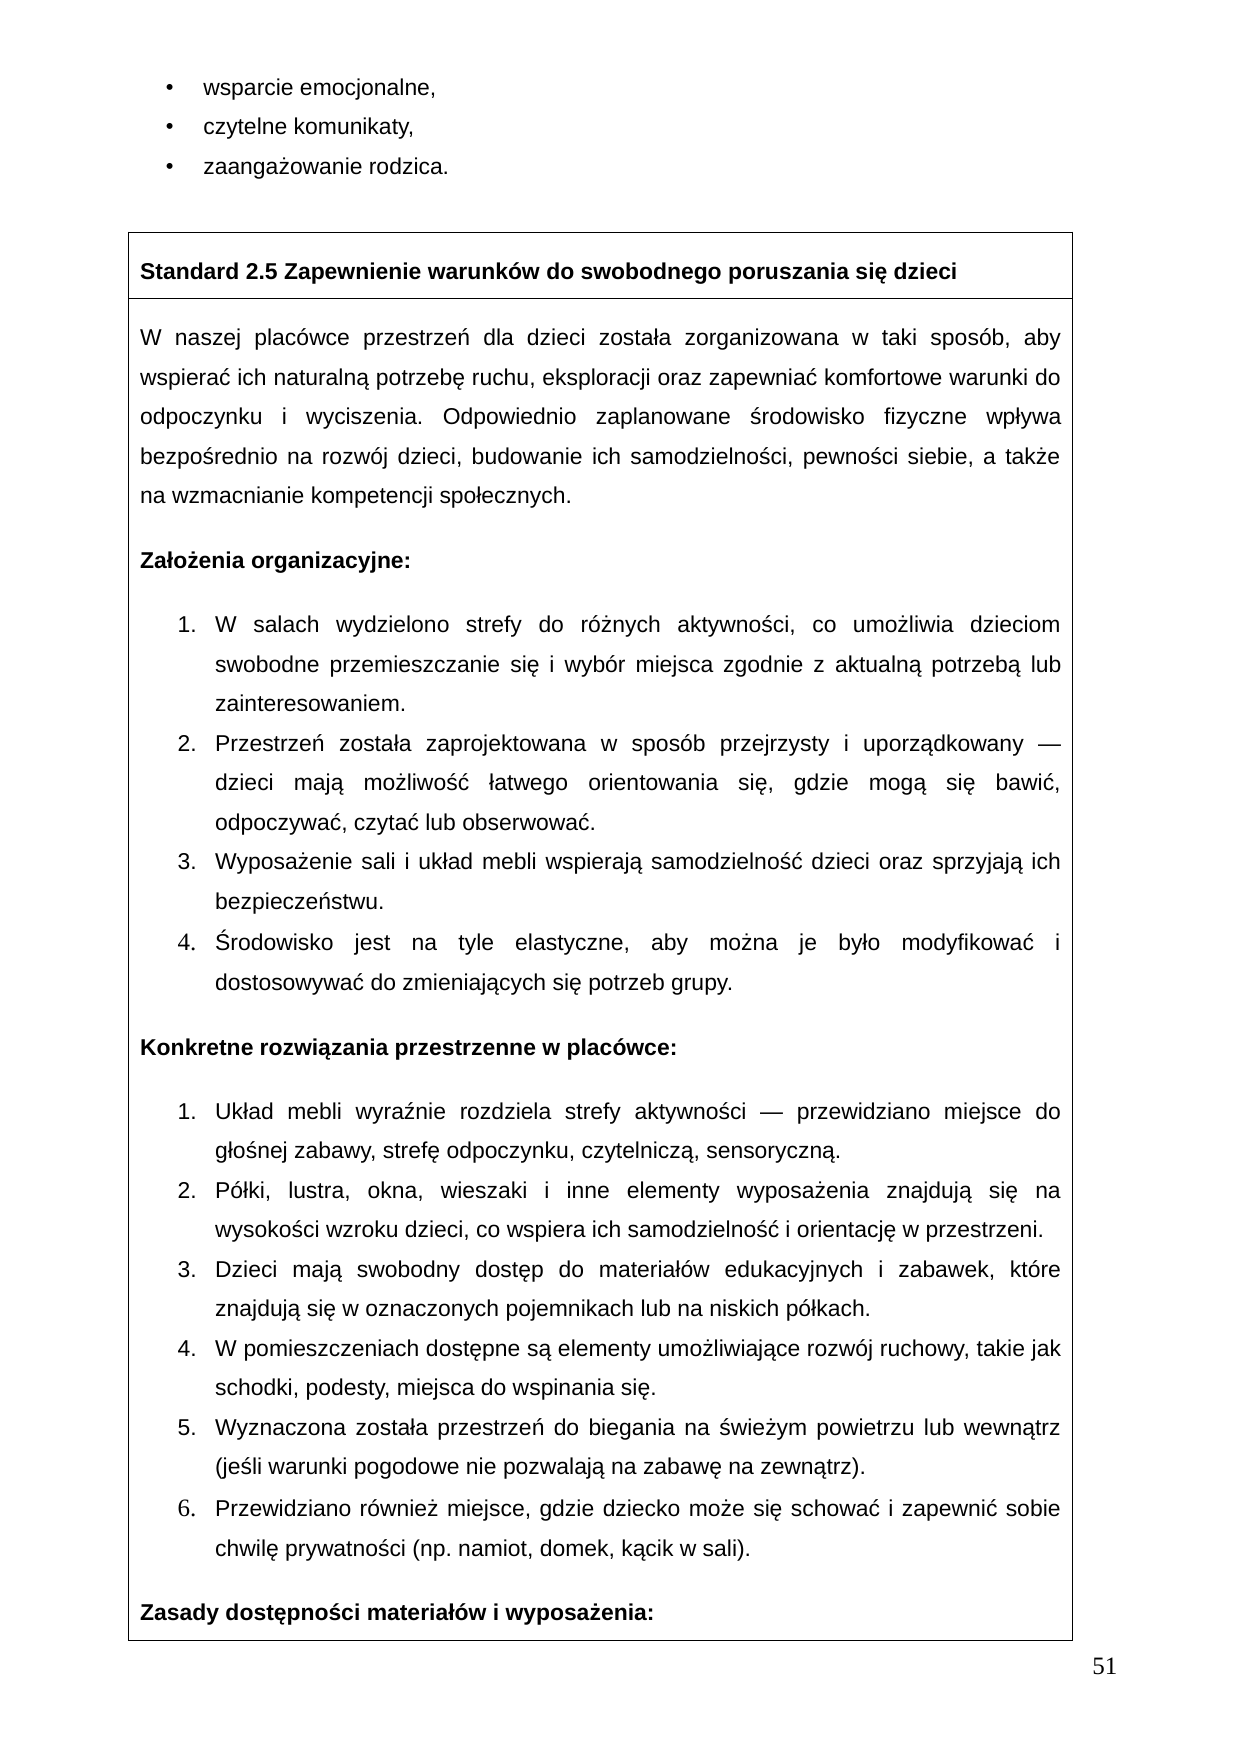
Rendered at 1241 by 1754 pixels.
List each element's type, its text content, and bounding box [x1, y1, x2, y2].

table_header Standard 2.5 Zapewnienie warunków do swobodnego poruszania się dzieci [129, 233, 1072, 298]
list czytelne komunikaty, [166, 113, 1117, 139]
list wsparcie emocjonalne, [166, 74, 1117, 100]
table_cell W naszej placówce przestrzeń dla dzieci została zorganizowana w taki sposób, aby wspierać ich naturalną potrzebę ruchu, eksploracji oraz zapewniać komfortowe warunki do odpoczynku i wyciszenia. Odpowiednio zaplanowane środowisko fizyczne wpływa bezpośrednio na rozwój dzieci, budowanie ich samodzielności, pewności siebie, a także na wzmacnianie kompetencji społecznych. Założenia organizacyjne: W salach wydzielono strefy do różnych aktywności, co umożliwia dzieciom swobodne przemieszczanie się i wybór miejsca zgodnie z aktualną potrzebą lub zainteresowaniem. Przestrzeń została zaprojektowana w sposób przejrzysty i uporządkowany — dzieci mają możliwość łatwego orientowania się, gdzie mogą się bawić, odpoczywać, czytać lub obserwować. Wyposażenie sali i układ mebli wspierają samodzielność dzieci oraz sprzyjają ich bezpieczeństwu. Środowisko jest na tyle elastyczne, aby można je było modyfikować i dostosowywać do zmieniających się potrzeb grupy. Konkretne rozwiązania przestrzenne w placówce: Układ mebli wyraźnie rozdziela strefy aktywności — przewidziano miejsce do głośnej zabawy, strefę odpoczynku, czytelniczą, sensoryczną. Półki, lustra, okna, wieszaki i inne elementy wyposażenia znajdują się na wysokości wzroku dzieci, co wspiera ich samodzielność i orientację w przestrzeni. Dzieci mają swobodny dostęp do materiałów edukacyjnych i zabawek, które znajdują się w oznaczonych pojemnikach lub na niskich półkach. W pomieszczeniach dostępne są elementy umożliwiające rozwój ruchowy, takie jak schodki, podesty, miejsca do wspinania się. Wyznaczona została przestrzeń do biegania na świeżym powietrzu lub wewnątrz (jeśli warunki pogodowe nie pozwalają na zabawę na zewnątrz). Przewidziano również miejsce, gdzie dziecko może się schować i zapewnić sobie chwilę prywatności (np. namiot, domek, kącik w sali). Zasady dostępności materiałów i wyposażenia: Materiały edukacyjne, zabawki i sprzęty są odpowiednio dobrane do wieku i możliwości dzieci, bezpieczne i utrzymywane w dobrym stanie technicznym. Dzieci mogą korzystać z nich samodzielnie przez dłuższy czas, aż do wyczerpania zainteresowania daną aktywnością. Wszystkie elementy wyposażenia i organizacja przestrzeni są regularnie monitorowane i dostosowywane do rozwoju dzieci oraz zmieniających się potrzeb grupy [129, 299, 1072, 1640]
list zaangażowanie rodzica. [166, 153, 1117, 179]
